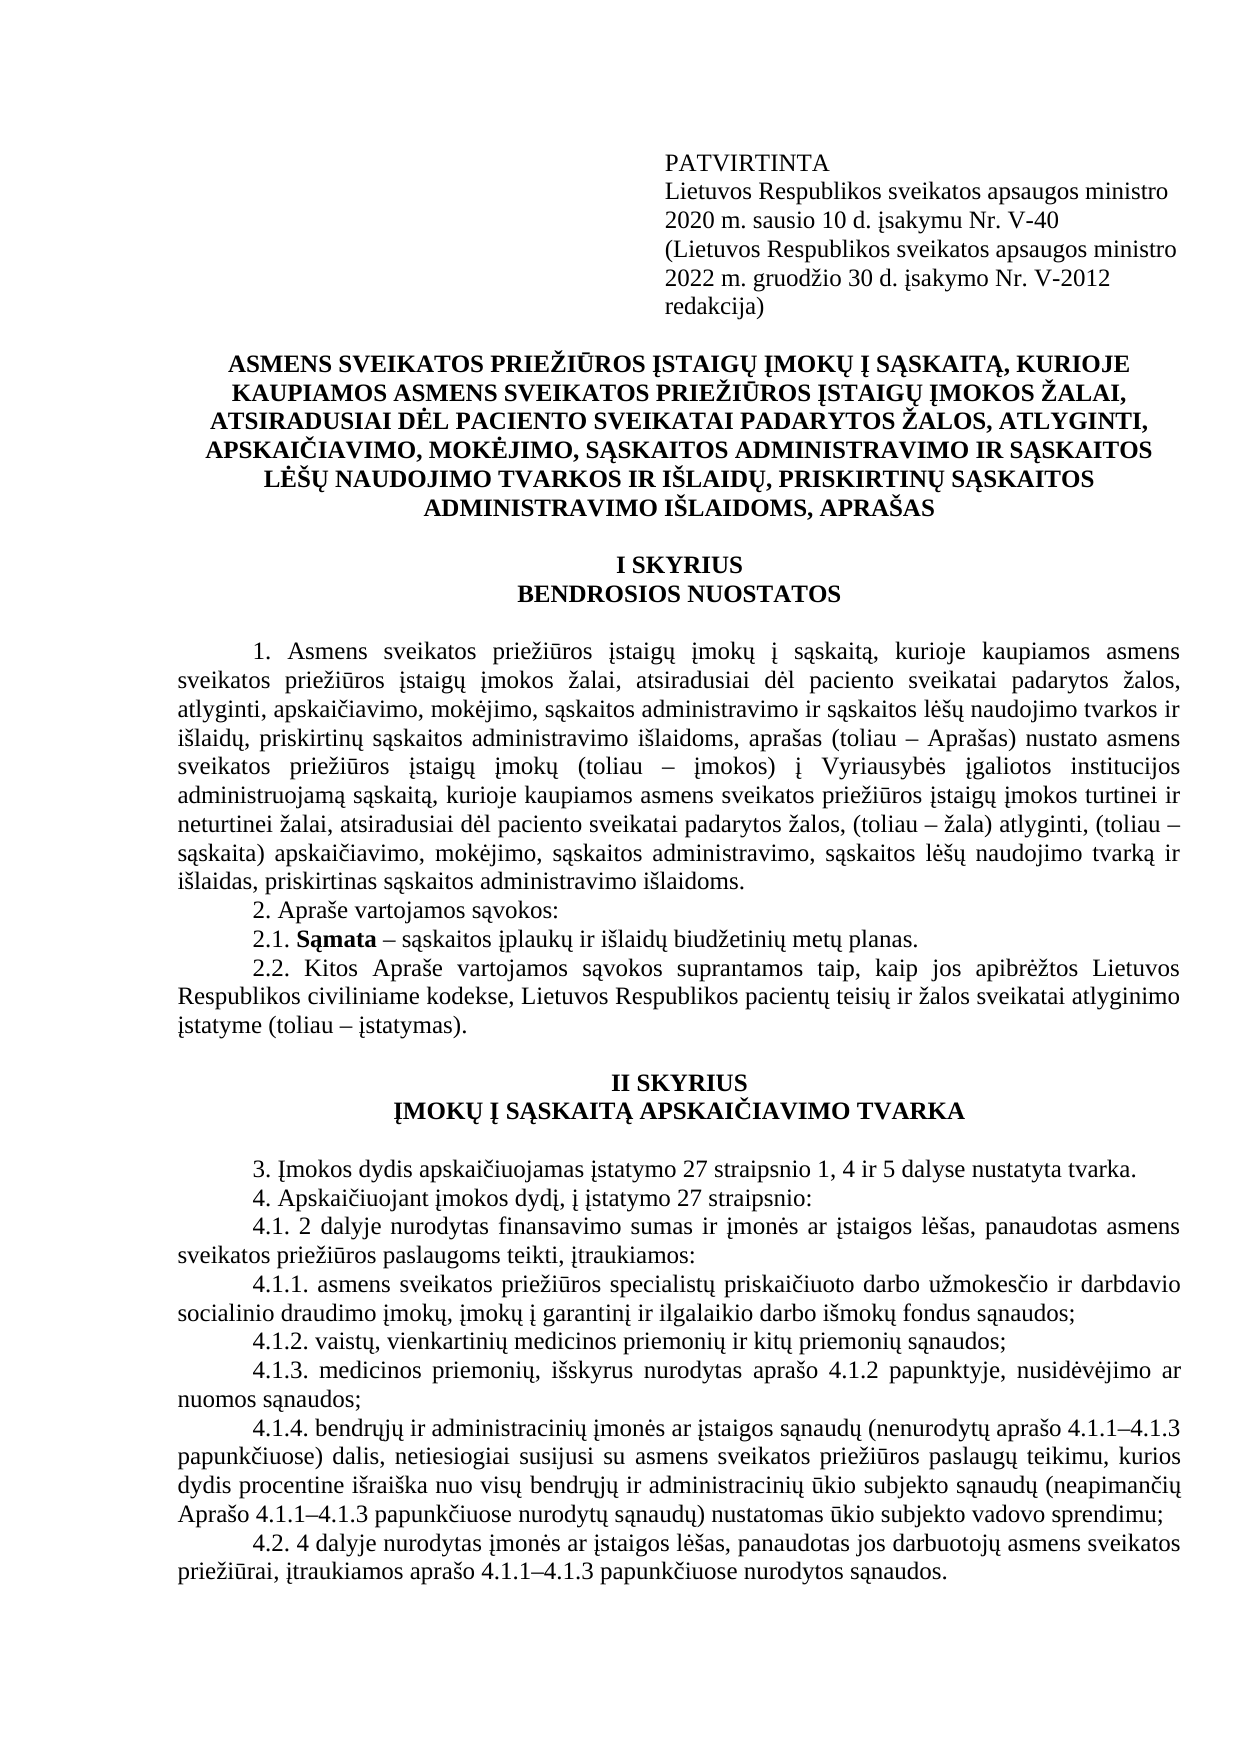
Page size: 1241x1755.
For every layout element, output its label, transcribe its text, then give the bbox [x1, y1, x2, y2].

text 2022 m. gruodžio 30 d. įsakymo Nr. V-2012 [664, 263, 1181, 291]
text 4.2. 4 dalyje nurodytas įmonės ar įstaigos lėšas, panaudotas jos darbuotojų asmens sveikatos priežiūrai, įtraukiamos aprašo 4.1.1–4.1.3 papunkčiuose nurodytos sąnaudos. [177, 1528, 1181, 1585]
text 3. Įmokos dydis apskaičiuojamas įstatymo 27 straipsnio 1, 4 ir 5 dalyse nustatyta tvarka. [177, 1154, 1181, 1183]
text ĮMOKŲ Į SĄSKAITĄ APSKAIČIAVIMO TVARKA [177, 1096, 1181, 1125]
text Lietuvos Respublikos sveikatos apsaugos ministro [664, 176, 1181, 205]
text BENDROSIOS NUOSTATOS [177, 579, 1181, 608]
text 2.1. Sąmata – sąskaitos įplaukų ir išlaidų biudžetinių metų planas. [177, 924, 1181, 953]
text 4.1.3. medicinos priemonių, išskyrus nurodytas aprašo 4.1.2 papunktyje, nusidėvėjimo ar nuomos sąnaudos; [177, 1355, 1181, 1413]
text 4.1.4. bendrųjų ir administracinių įmonės ar įstaigos sąnaudų (nenurodytų aprašo 4.1.1–4.1.3 papunkčiuose) dalis, netiesiogiai susijusi su asmens sveikatos priežiūros paslaugų teikimu, kurios dydis procentine išraiška nuo visų bendrųjų ir administracinių ūkio subjekto sąnaudų (neapimančių Aprašo 4.1.1–4.1.3 papunkčiuose nurodytų sąnaudų) nustatomas ūkio subjekto vadovo sprendimu; [177, 1413, 1181, 1528]
text 2. Apraše vartojamos sąvokos: [177, 895, 1181, 924]
text 2.2. Kitos Apraše vartojamos sąvokos suprantamos taip, kaip jos apibrėžtos Lietuvos Respublikos civiliniame kodekse, Lietuvos Respublikos pacientų teisių ir žalos sveikatai atlyginimo įstatyme (toliau – įstatymas). [177, 953, 1181, 1039]
text 4.1.2. vaistų, vienkartinių medicinos priemonių ir kitų priemonių sąnaudos; [177, 1326, 1181, 1355]
text PATVIRTINTA [664, 148, 1181, 176]
text 4. Apskaičiuojant įmokos dydį, į įstatymo 27 straipsnio: [177, 1183, 1181, 1211]
text II SKYRIUS [177, 1068, 1181, 1096]
text 1. Asmens sveikatos priežiūros įstaigų įmokų į sąskaitą, kurioje kaupiamos asmens sveikatos priežiūros įstaigų įmokos žalai, atsiradusiai dėl paciento sveikatai padarytos žalos, atlyginti, apskaičiavimo, mokėjimo, sąskaitos administravimo ir sąskaitos lėšų naudojimo tvarkos ir išlaidų, priskirtinų sąskaitos administravimo išlaidoms, aprašas (toliau – Aprašas) nustato asmens sveikatos priežiūros įstaigų įmokų (toliau – įmokos) į Vyriausybės įgaliotos institucijos administruojamą sąskaitą, kurioje kaupiamos asmens sveikatos priežiūros įstaigų įmokos turtinei ir neturtinei žalai, atsiradusiai dėl paciento sveikatai padarytos žalos, (toliau – žala) atlyginti, (toliau – sąskaita) apskaičiavimo, mokėjimo, sąskaitos administravimo, sąskaitos lėšų naudojimo tvarką ir išlaidas, priskirtinas sąskaitos administravimo išlaidoms. [177, 636, 1181, 895]
text redakcija) [664, 291, 1181, 320]
text (Lietuvos Respublikos sveikatos apsaugos ministro [664, 234, 1181, 263]
text I SKYRIUS [177, 550, 1181, 579]
text 4.1. 2 dalyje nurodytas finansavimo sumas ir įmonės ar įstaigos lėšas, panaudotas asmens sveikatos priežiūros paslaugoms teikti, įtraukiamos: [177, 1211, 1181, 1269]
text 2020 m. sausio 10 d. įsakymu Nr. V-40 [664, 205, 1181, 234]
text 4.1.1. asmens sveikatos priežiūros specialistų priskaičiuoto darbo užmokesčio ir darbdavio socialinio draudimo įmokų, įmokų į garantinį ir ilgalaikio darbo išmokų fondus sąnaudos; [177, 1269, 1181, 1326]
text ASMENS SVEIKATOS PRIEŽIŪROS ĮSTAIGŲ ĮMOKŲ Į SĄSKAITĄ, KURIOJE KAUPIAMOS ASMENS SVEIKATOS PRIEŽIŪROS ĮSTAIGŲ ĮMOKOS ŽALAI, ATSIRADUSIAI DĖL PACIENTO SVEIKATAI PADARYTOS ŽALOS, ATLYGINTI, APSKAIČIAVIMO, MOKĖJIMO, SĄSKAITOS ADMINISTRAVIMO IR SĄSKAITOS LĖŠŲ NAUDOJIMO TVARKOS IR IŠLAIDŲ, PRISKIRTINŲ SĄSKAITOS ADMINISTRAVIMO IŠLAIDOMS, APRAŠAS [177, 349, 1181, 521]
